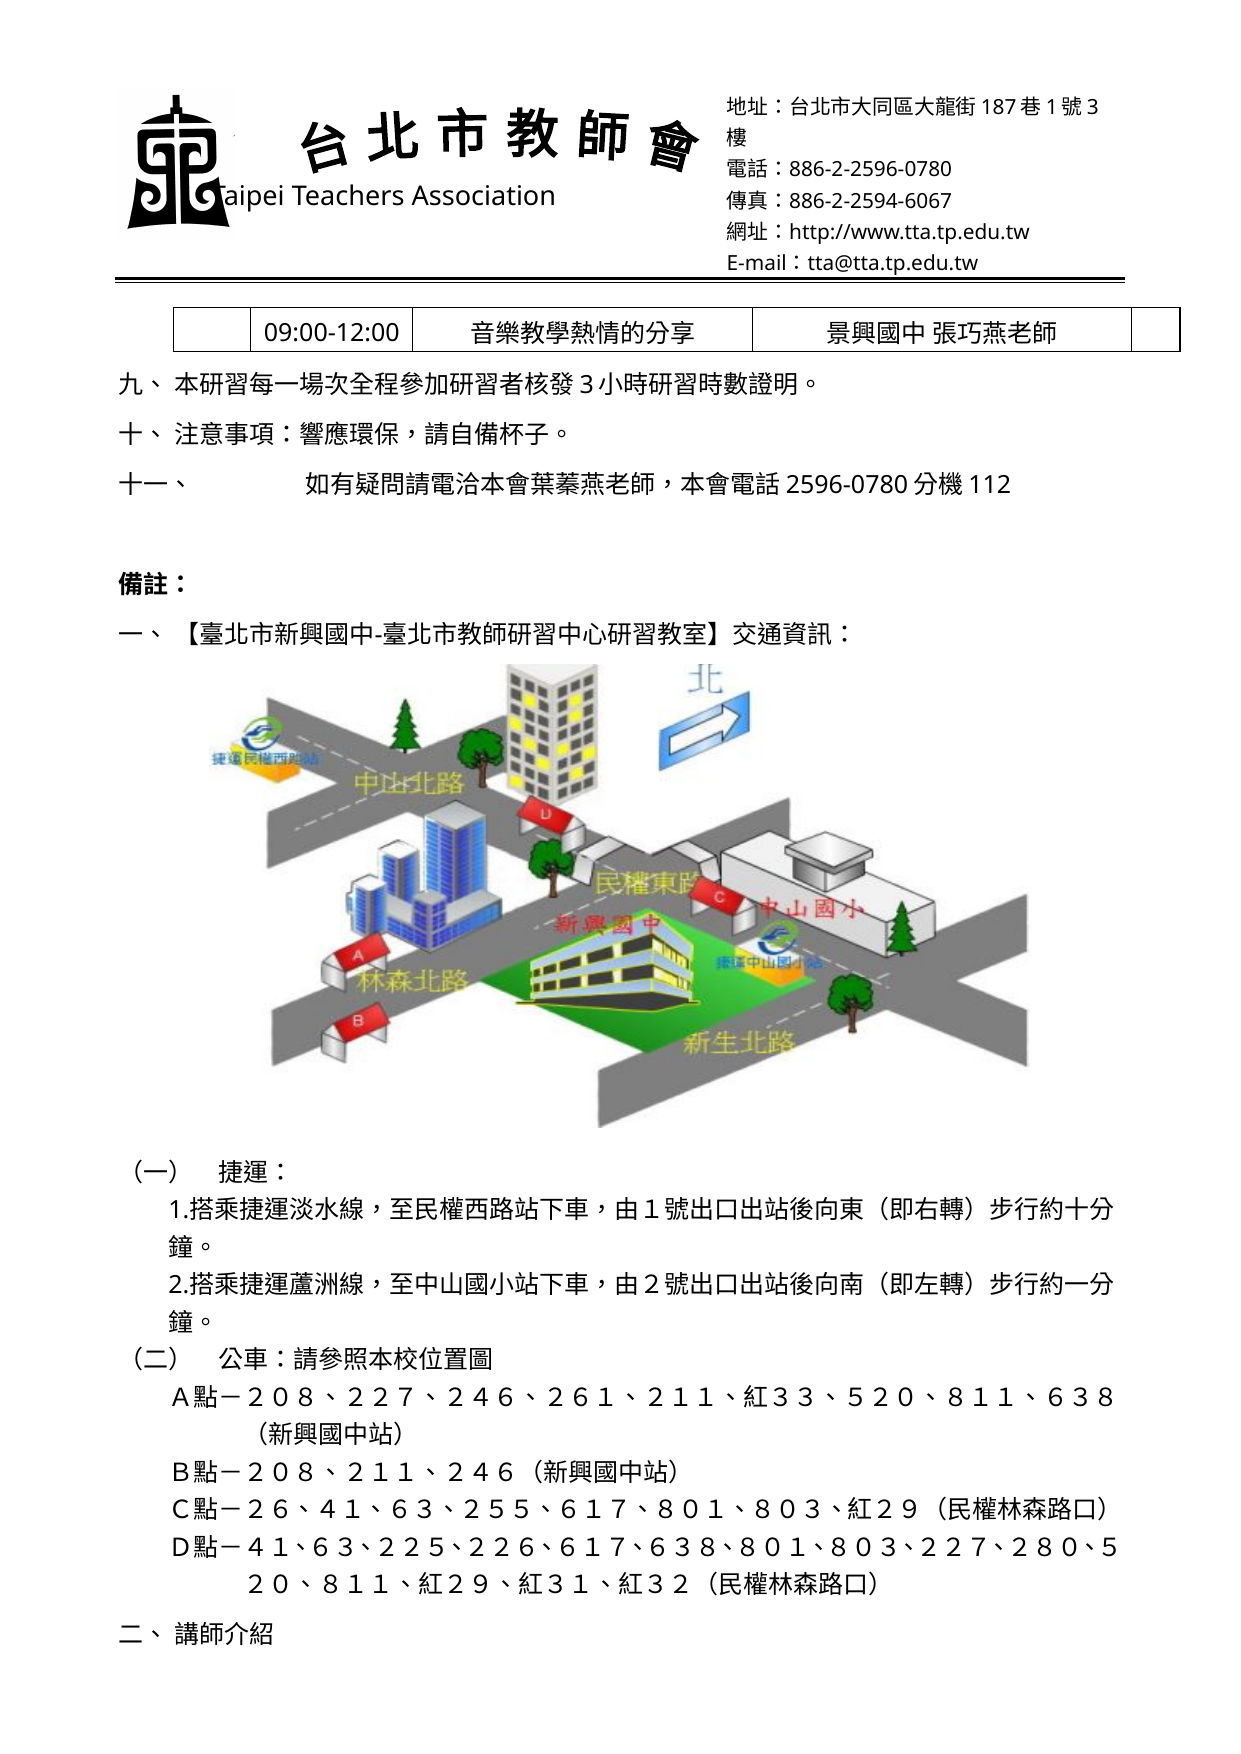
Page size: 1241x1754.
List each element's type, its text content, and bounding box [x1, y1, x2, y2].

table_cell [1132, 308, 1179, 351]
table_cell 09:00-12:00 [251, 308, 412, 351]
list 本研習每一場次全程參加研習者核發3小時研習時數證明。 [118, 364, 1122, 402]
text Ｂ點－２０８、２１１、２４６（新興國中站） [168, 1452, 1122, 1489]
table_cell 景興國中 張巧燕老師 [753, 308, 1131, 351]
table_cell [174, 308, 250, 351]
text 備註： [118, 564, 1122, 602]
list 捷運： 1.搭乘捷運淡水線，至民權西路站下車，由１號出口出站後向東（即右轉）步行約十分鐘。 [118, 1152, 1122, 1264]
text 2.搭乘捷運蘆洲線，至中山國小站下車，由２號出口出站後向南（即左轉）步行約一分鐘。 [168, 1264, 1122, 1339]
table_cell 音樂教學熱情的分享 [413, 308, 752, 351]
text Ｄ點－４１、６３、２２５、２２６、６１７、６３８、８０１、８０３、２２７、２８０、５２０、８１１、紅２９、紅３１、紅３２（民權林森路口） [168, 1527, 1122, 1602]
list 【臺北市新興國中-臺北市教師研習中心研習教室】交通資訊： [118, 614, 1122, 652]
text Ａ點－２０８、２２７、２４６、２６１、２１１、紅３３、５２０、８１１、６３８ （新興國中站） [168, 1377, 1122, 1452]
list 注意事項：響應環保，請自備杯子。 [118, 414, 1122, 452]
list 如有疑問請電洽本會葉蓁燕老師，本會電話2596-0780分機112 [118, 464, 1122, 502]
picture [209, 664, 1032, 1128]
list 講師介紹 [118, 1614, 1122, 1652]
text Ｃ點－２６、４１、６３、２５５、６１７、８０１、８０３、紅２９（民權林森路口） [168, 1489, 1122, 1527]
list 公車：請參照本校位置圖 [118, 1339, 1122, 1377]
